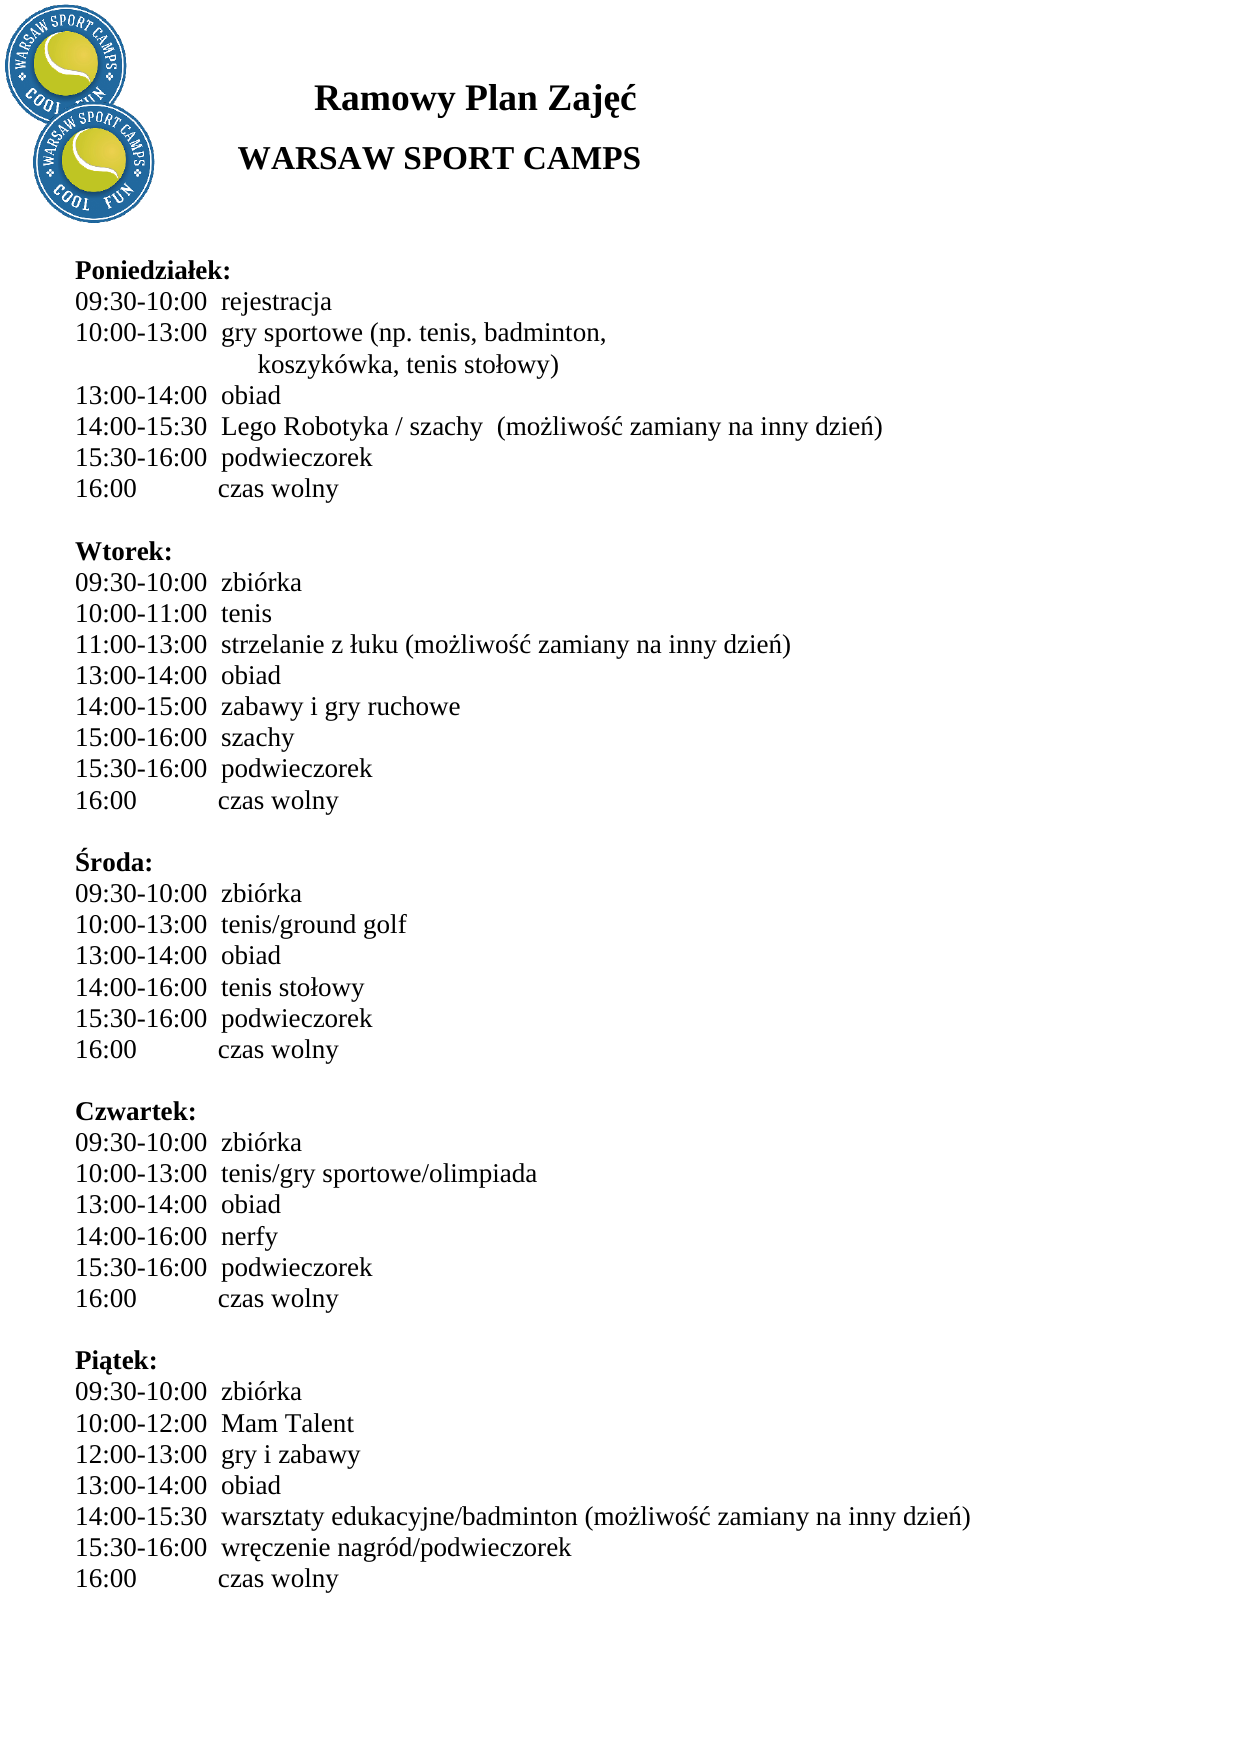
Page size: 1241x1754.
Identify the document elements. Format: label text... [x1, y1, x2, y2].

text 13:00-14:00 obiad [75, 1469, 1165, 1500]
text 16:00 czas wolny [75, 1562, 1165, 1593]
text 13:00-14:00 obiad [75, 939, 1165, 971]
text 14:00-15:00 zabawy i gry ruchowe [75, 690, 1165, 721]
text 11:00-13:00 strzelanie z łuku (możliwość zamiany na inny dzień) [75, 628, 1165, 659]
text 14:00-16:00 nerfy [75, 1220, 1165, 1251]
text Poniedziałek: [75, 254, 1165, 285]
text koszykówka, tenis stołowy) [75, 348, 1165, 379]
text Piątek: [75, 1344, 1165, 1376]
text 10:00-13:00 tenis/gry sportowe/olimpiada [75, 1157, 1165, 1189]
text 09:30-10:00 rejestracja [75, 285, 1165, 317]
text 15:30-16:00 podwieczorek [75, 1002, 1165, 1033]
text 13:00-14:00 obiad [75, 659, 1165, 690]
text 12:00-13:00 gry i zabawy [75, 1438, 1165, 1469]
text 15:30-16:00 wręczenie nagród/podwieczorek [75, 1531, 1165, 1562]
text 10:00-13:00 tenis/ground golf [75, 908, 1165, 939]
text Ramowy Plan Zajęć [132, 75, 1165, 118]
text 10:00-11:00 tenis [75, 597, 1165, 628]
text 15:30-16:00 podwieczorek [75, 1251, 1165, 1282]
text 15:30-16:00 podwieczorek [75, 753, 1165, 784]
text Czwartek: [75, 1095, 1165, 1126]
text Wtorek: [75, 534, 1165, 566]
text 16:00 czas wolny [75, 1282, 1165, 1313]
text 16:00 czas wolny [75, 1033, 1165, 1064]
text 15:00-16:00 szachy [75, 721, 1165, 753]
text 10:00-12:00 Mam Talent [75, 1407, 1165, 1438]
text 10:00-13:00 gry sportowe (np. tenis, badminton, [75, 317, 1165, 348]
text 14:00-16:00 tenis stołowy [75, 971, 1165, 1002]
text Środa: [75, 846, 1165, 877]
text 16:00 czas wolny [75, 472, 1165, 503]
text 13:00-14:00 obiad [75, 1189, 1165, 1220]
text 16:00 czas wolny [75, 784, 1165, 815]
text WARSAW SPORT CAMPS [160, 138, 1165, 177]
text 13:00-14:00 obiad [75, 379, 1165, 410]
text 15:30-16:00 podwieczorek [75, 441, 1165, 472]
text 09:30-10:00 zbiórka [75, 1376, 1165, 1407]
text 14:00-15:30 Lego Robotyka / szachy (możliwość zamiany na inny dzień) [75, 410, 1165, 441]
text 09:30-10:00 zbiórka [75, 1126, 1165, 1157]
text 14:00-15:30 warsztaty edukacyjne/badminton (możliwość zamiany na inny dzień) [75, 1500, 1165, 1531]
picture [0, 0, 160, 228]
text 09:30-10:00 zbiórka [75, 877, 1165, 908]
text 09:30-10:00 zbiórka [75, 566, 1165, 597]
